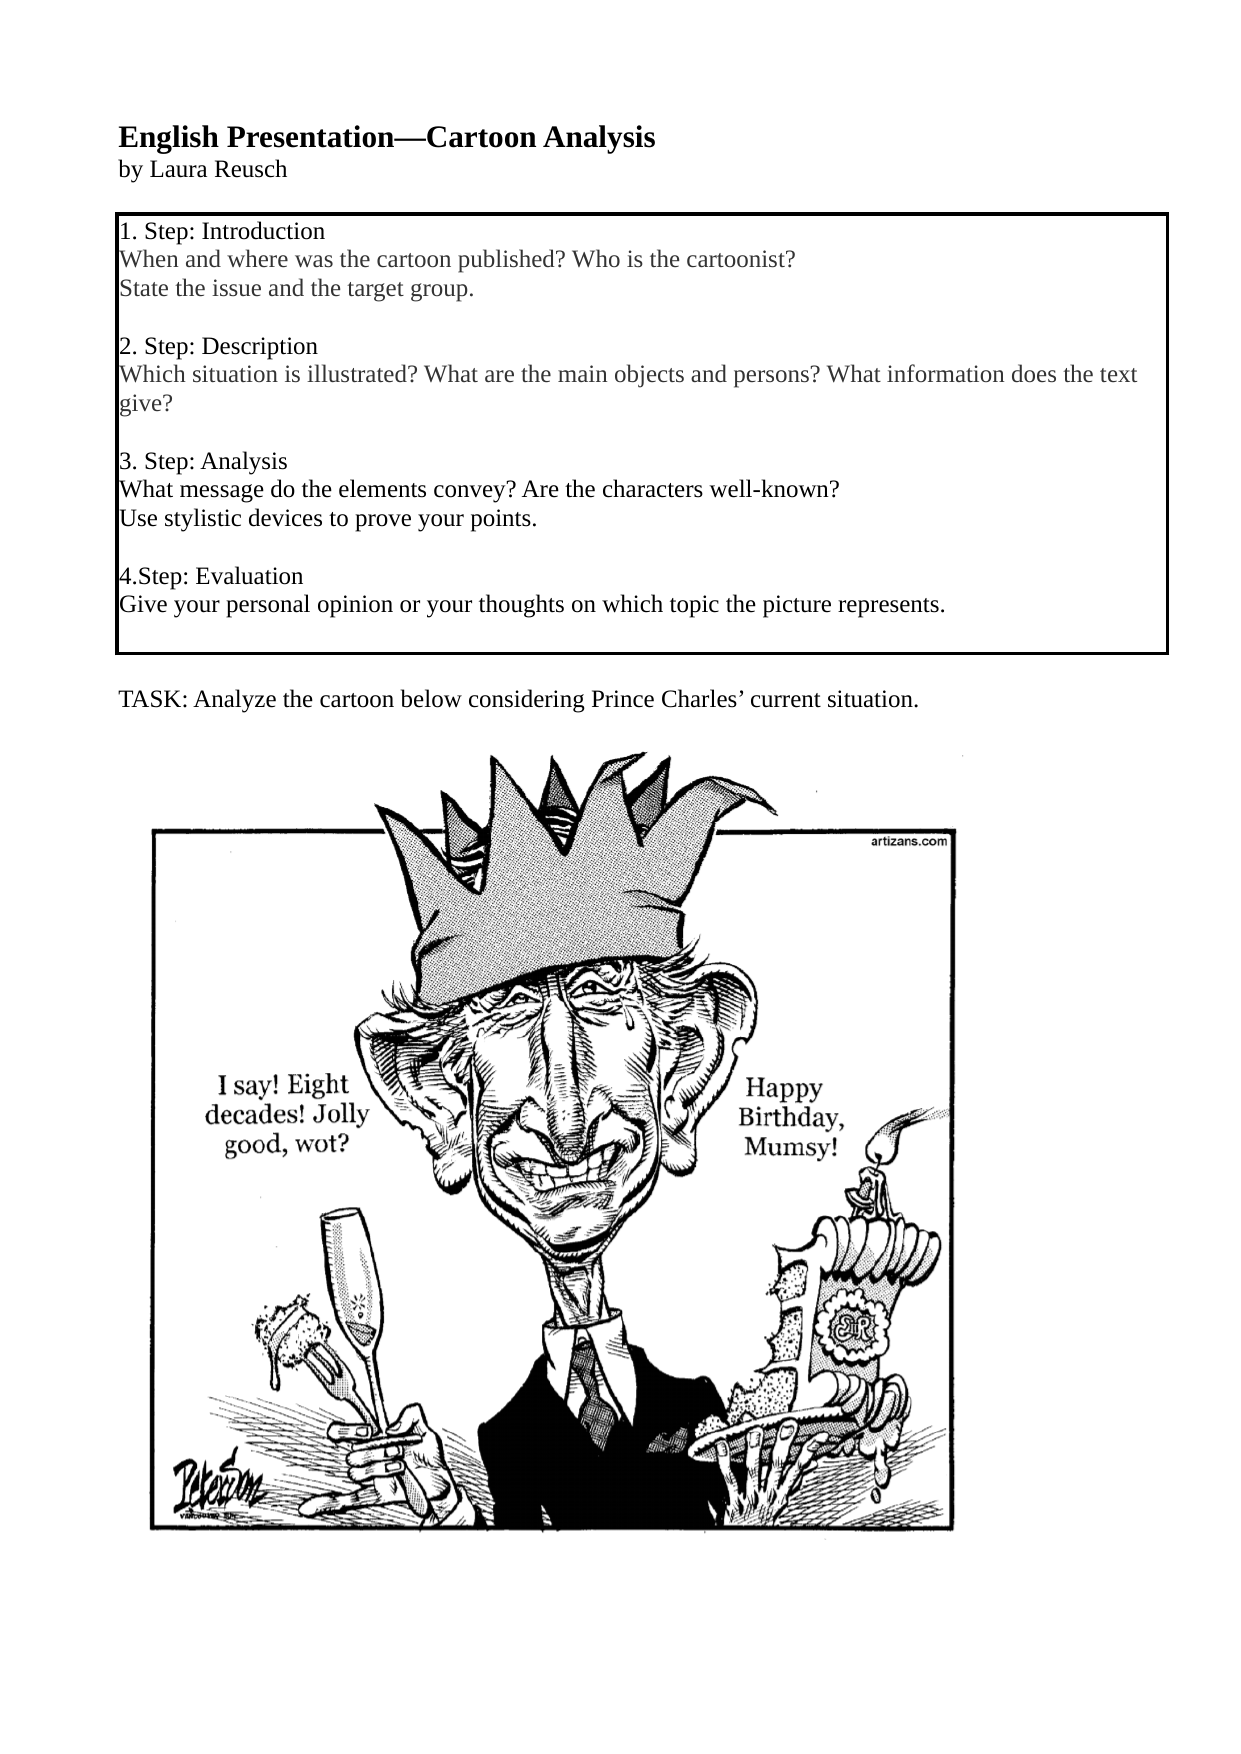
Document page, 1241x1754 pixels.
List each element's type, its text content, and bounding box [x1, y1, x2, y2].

text State the issue and the target group. [119, 273, 1166, 302]
text English Presentation—Cartoon Analysis [118, 118, 1122, 154]
text Use stylistic devices to prove your points. [119, 503, 1166, 532]
text 2. Step: Description [119, 331, 1166, 359]
text When and where was the cartoon published? Who is the cartoonist? [119, 244, 1166, 273]
text What message do the elements convey? Are the characters well-known? [119, 474, 1166, 503]
text TASK: Analyze the cartoon below considering Prince Charles’ current situation. [118, 684, 1122, 713]
text Which situation is illustrated? What are the main objects and persons? What information does the text give? [119, 359, 1166, 417]
text 3. Step: Analysis [119, 446, 1166, 474]
text by Laura Reusch [118, 154, 1122, 183]
text 1. Step: Introduction [119, 216, 1166, 244]
text Give your personal opinion or your thoughts on which topic the picture represents. [119, 589, 1166, 618]
text 4.Step: Evaluation [119, 561, 1166, 589]
